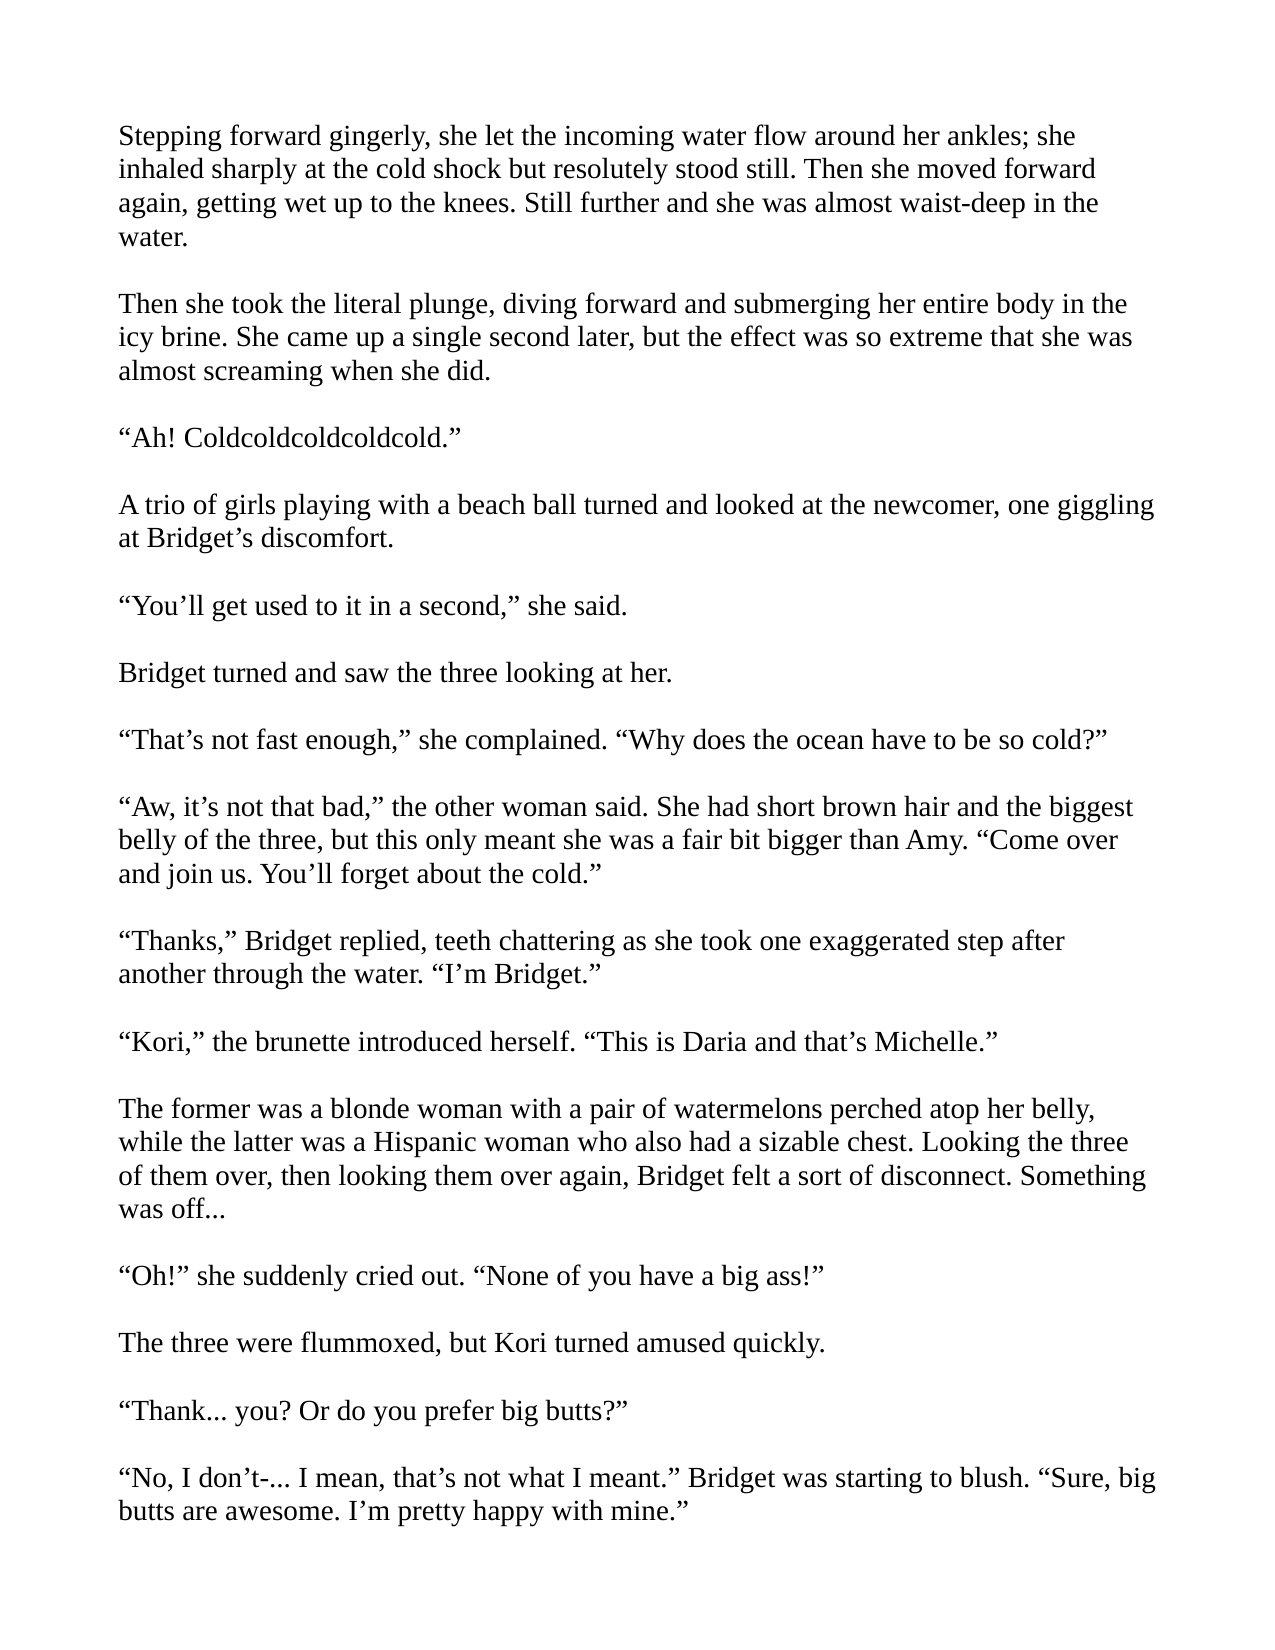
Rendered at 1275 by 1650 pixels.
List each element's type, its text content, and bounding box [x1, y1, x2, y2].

text The three were flummoxed, but Kori turned amused quickly. [118, 1326, 1157, 1359]
text The former was a blonde woman with a pair of watermelons perched atop her belly, while the latter was a Hispanic woman who also had a sizable chest. Looking the three of them over, then looking them over again, Bridget felt a sort of disconnect. Something was off... [118, 1091, 1157, 1225]
text “Ah! Coldcoldcoldcoldcold.” [118, 420, 1157, 453]
text “Thanks,” Bridget replied, teeth chattering as she took one exaggerated step after another through the water. “I’m Bridget.” [118, 923, 1157, 990]
text “Aw, it’s not that bad,” the other woman said. She had short brown hair and the biggest belly of the three, but this only meant she was a fair bit bigger than Amy. “Come over and join us. You’ll forget about the cold.” [118, 789, 1157, 889]
text Then she took the literal plunge, diving forward and submerging her entire body in the icy brine. She came up a single second later, but the effect was so extreme that she was almost screaming when she did. [118, 286, 1157, 386]
text “Thank... you? Or do you prefer big butts?” [118, 1393, 1157, 1426]
text Bridget turned and saw the three looking at her. [118, 655, 1157, 688]
text “Oh!” she suddenly cried out. “None of you have a big ass!” [118, 1258, 1157, 1292]
text A trio of girls playing with a beach ball turned and looked at the newcomer, one giggling at Bridget’s discomfort. [118, 487, 1157, 554]
text “That’s not fast enough,” she complained. “Why does the ocean have to be so cold?” [118, 722, 1157, 755]
text “No, I don’t-... I mean, that’s not what I meant.” Bridget was starting to blush. “Sure, big butts are awesome. I’m pretty happy with mine.” [118, 1460, 1157, 1527]
text “You’ll get used to it in a second,” she said. [118, 588, 1157, 621]
text Stepping forward gingerly, she let the incoming water flow around her ankles; she inhaled sharply at the cold shock but resolutely stood still. Then she moved forward again, getting wet up to the knees. Still further and she was almost waist-deep in the water. [118, 118, 1157, 252]
text “Kori,” the brunette introduced herself. “This is Daria and that’s Michelle.” [118, 1024, 1157, 1057]
